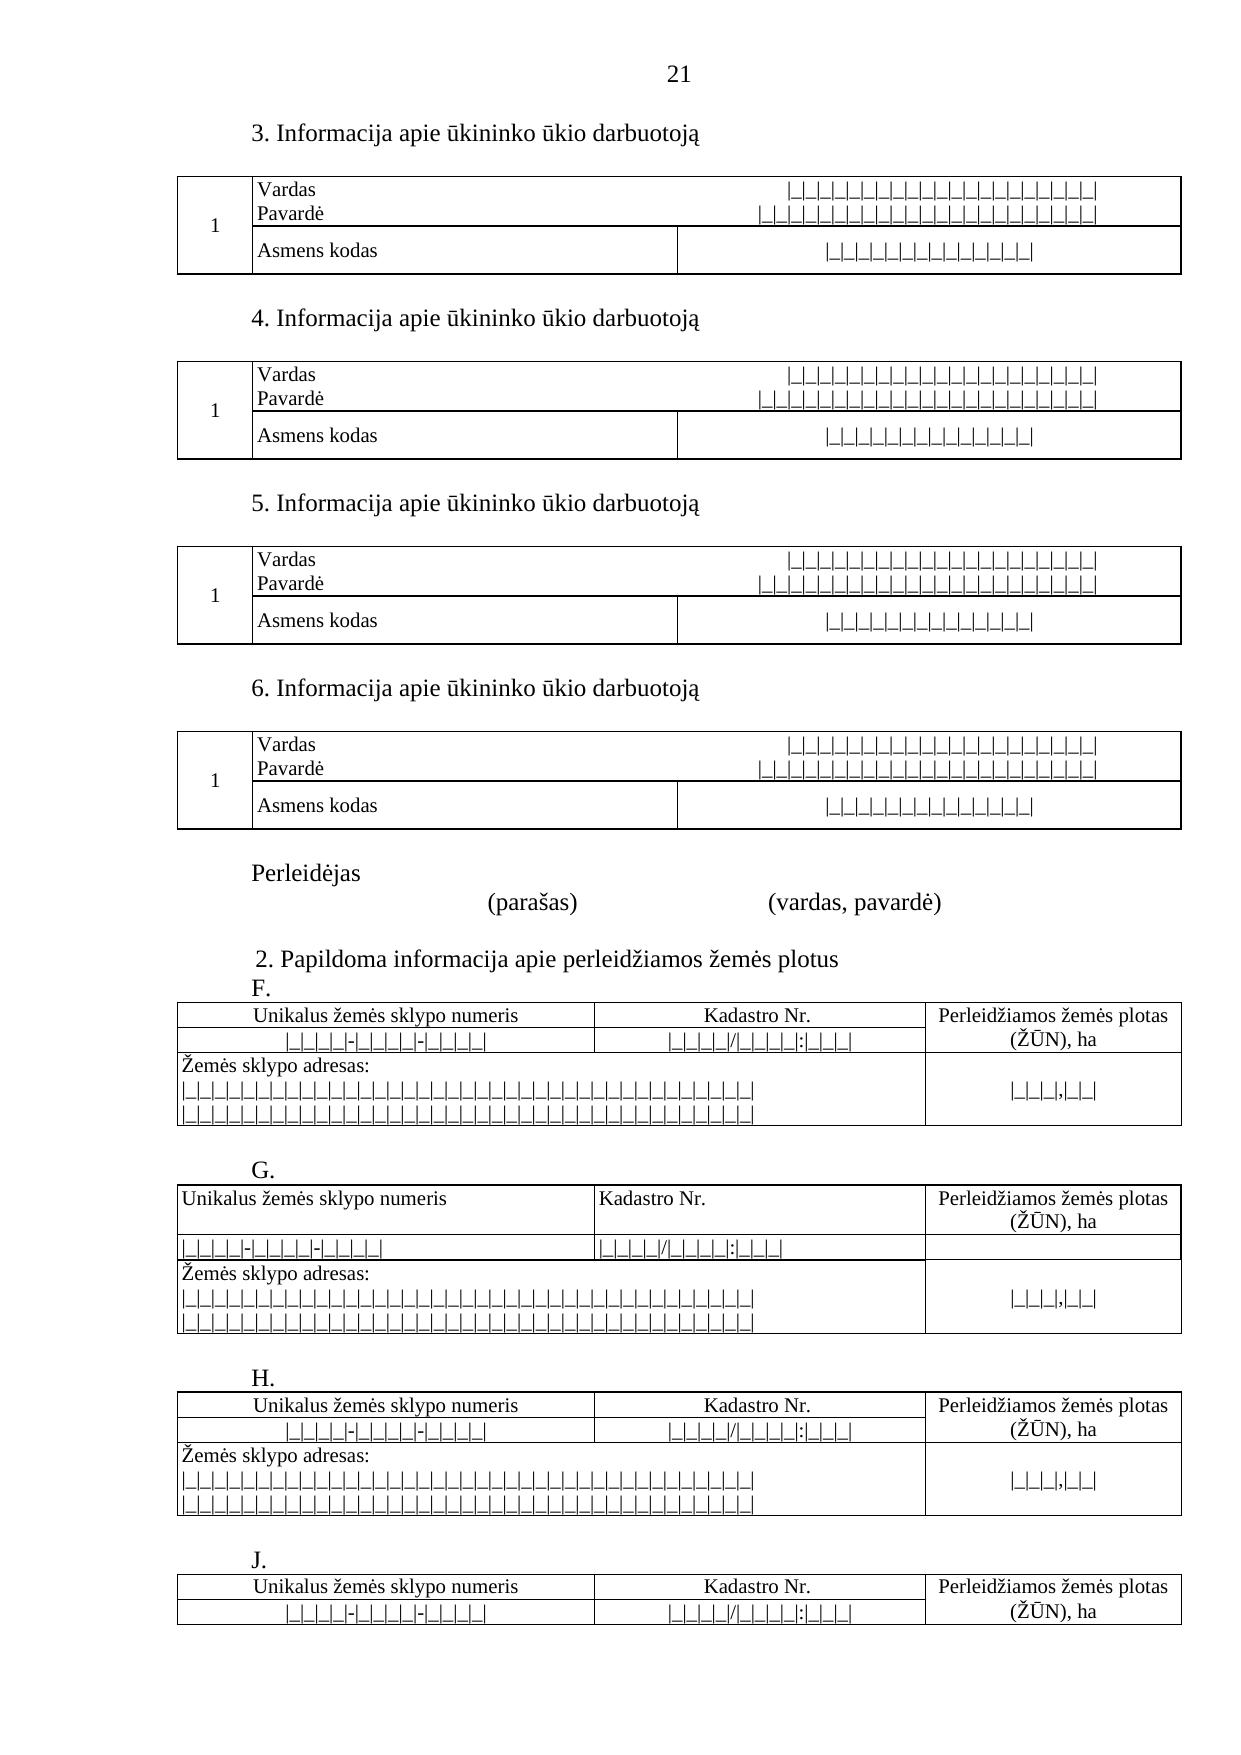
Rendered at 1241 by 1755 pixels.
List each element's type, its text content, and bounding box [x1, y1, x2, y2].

table_cell |_|_|_|_|-|_|_|_|_|-|_|_|_|_| [178, 1235, 594, 1259]
table_cell |_|_|_|_|_|_|_|_|_|_|_|_|_|_| [678, 412, 1180, 458]
table_cell |_|_|_|_|/|_|_|_|_|:|_|_|_| [595, 1028, 925, 1052]
table_header Kadastro Nr. [595, 1575, 925, 1598]
table_cell |_|_|_|_|-|_|_|_|_|-|_|_|_|_| [178, 1600, 594, 1624]
table_cell Žemės sklypo adresas: |_|_|_|_|_|_|_|_|_|_|_|_|_|_|_|_|_|_|_|_|_|_|_|_|_|_|_|_|_|_|_|_|_|_|_|_|_|_|_| |_|_|_|_|_|_|_|_|_|_|_|_|_|_|_|_|_|_|_|_|_|_|_|_|_|_|_|_|_|_|_|_|_|_|_|_|_|_|_| [178, 1261, 925, 1333]
table_cell |_|_|_|_|-|_|_|_|_|-|_|_|_|_| [178, 1418, 594, 1442]
table_header Kadastro Nr. [595, 1003, 925, 1027]
table_cell Asmens kodas [253, 597, 677, 643]
table_cell |_|_|_|_|_|_|_|_|_|_|_|_|_|_| [678, 227, 1180, 273]
table_cell |_|_|_|_|/|_|_|_|_|:|_|_|_| [595, 1600, 925, 1624]
text F. [177, 973, 1181, 1002]
table_header 1 [178, 362, 252, 458]
table_cell |_|_|_|_|-|_|_|_|_|-|_|_|_|_| [178, 1028, 594, 1052]
text (parašas) (vardas, pavardė) [413, 887, 1181, 916]
table_header 1 [178, 177, 252, 273]
table_header Kadastro Nr. [595, 1186, 925, 1233]
text 2. Papildoma informacija apie perleidžiamos žemės plotus [181, 944, 1181, 973]
table_cell |_|_|_|_|/|_|_|_|_|:|_|_|_| [595, 1235, 925, 1259]
table_header Unikalus žemės sklypo numeris [178, 1575, 594, 1598]
table_cell |_|_|_|,|_|_| [926, 1443, 1181, 1515]
table_cell |_|_|_|_|_|_|_|_|_|_|_|_|_|_| [678, 597, 1180, 643]
table_header Unikalus žemės sklypo numeris [178, 1003, 594, 1027]
table_cell |_|_|_|_|_|_|_|_|_|_|_|_|_|_| [678, 782, 1180, 828]
table_cell Asmens kodas [253, 412, 677, 458]
text H. [177, 1363, 1181, 1391]
table_header Vardas |_|_|_|_|_|_|_|_|_|_|_|_|_|_|_|_|_|_|_|_|_| Pavardė |_|_|_|_|_|_|_|_|_|_|_|_|_|_|_|_|_|_|_|_|_|_|_| [253, 362, 1180, 410]
table_cell Žemės sklypo adresas: |_|_|_|_|_|_|_|_|_|_|_|_|_|_|_|_|_|_|_|_|_|_|_|_|_|_|_|_|_|_|_|_|_|_|_|_|_|_|_| |_|_|_|_|_|_|_|_|_|_|_|_|_|_|_|_|_|_|_|_|_|_|_|_|_|_|_|_|_|_|_|_|_|_|_|_|_|_|_| [178, 1053, 925, 1125]
table_cell Asmens kodas [253, 227, 677, 273]
table_header 1 [178, 732, 252, 828]
table_header Kadastro Nr. [595, 1393, 925, 1417]
text J. [177, 1545, 1181, 1573]
text Perleidėjas [177, 858, 1181, 887]
table_header Perleidžiamos žemės plotas (ŽŪN), ha [926, 1003, 1181, 1052]
table_header Vardas |_|_|_|_|_|_|_|_|_|_|_|_|_|_|_|_|_|_|_|_|_| Pavardė |_|_|_|_|_|_|_|_|_|_|_|_|_|_|_|_|_|_|_|_|_|_|_| [253, 177, 1180, 225]
table_header Unikalus žemės sklypo numeris [178, 1186, 594, 1233]
table_cell [926, 1235, 1180, 1259]
table_cell |_|_|_|,|_|_| [926, 1053, 1181, 1125]
text 3. Informacija apie ūkininko ūkio darbuotoją [177, 118, 1181, 147]
table_header 1 [178, 547, 252, 643]
table_header Vardas |_|_|_|_|_|_|_|_|_|_|_|_|_|_|_|_|_|_|_|_|_| Pavardė |_|_|_|_|_|_|_|_|_|_|_|_|_|_|_|_|_|_|_|_|_|_|_| [253, 547, 1180, 595]
text G. [177, 1155, 1181, 1184]
table_cell Asmens kodas [253, 782, 677, 828]
table_header Vardas |_|_|_|_|_|_|_|_|_|_|_|_|_|_|_|_|_|_|_|_|_| Pavardė |_|_|_|_|_|_|_|_|_|_|_|_|_|_|_|_|_|_|_|_|_|_|_| [253, 732, 1180, 780]
table_cell Žemės sklypo adresas: |_|_|_|_|_|_|_|_|_|_|_|_|_|_|_|_|_|_|_|_|_|_|_|_|_|_|_|_|_|_|_|_|_|_|_|_|_|_|_| |_|_|_|_|_|_|_|_|_|_|_|_|_|_|_|_|_|_|_|_|_|_|_|_|_|_|_|_|_|_|_|_|_|_|_|_|_|_|_| [178, 1443, 925, 1515]
text 4. Informacija apie ūkininko ūkio darbuotoją [177, 303, 1181, 332]
table_header Perleidžiamos žemės plotas (ŽŪN), ha [926, 1186, 1180, 1233]
table_header Perleidžiamos žemės plotas (ŽŪN), ha [926, 1393, 1181, 1442]
table_cell |_|_|_|_|/|_|_|_|_|:|_|_|_| [595, 1418, 925, 1442]
table_header Unikalus žemės sklypo numeris [178, 1393, 594, 1417]
table_header Perleidžiamos žemės plotas (ŽŪN), ha [926, 1575, 1181, 1624]
table_cell |_|_|_|,|_|_| [926, 1260, 1181, 1333]
text 6. Informacija apie ūkininko ūkio darbuotoją [177, 673, 1181, 702]
text 5. Informacija apie ūkininko ūkio darbuotoją [177, 488, 1181, 517]
